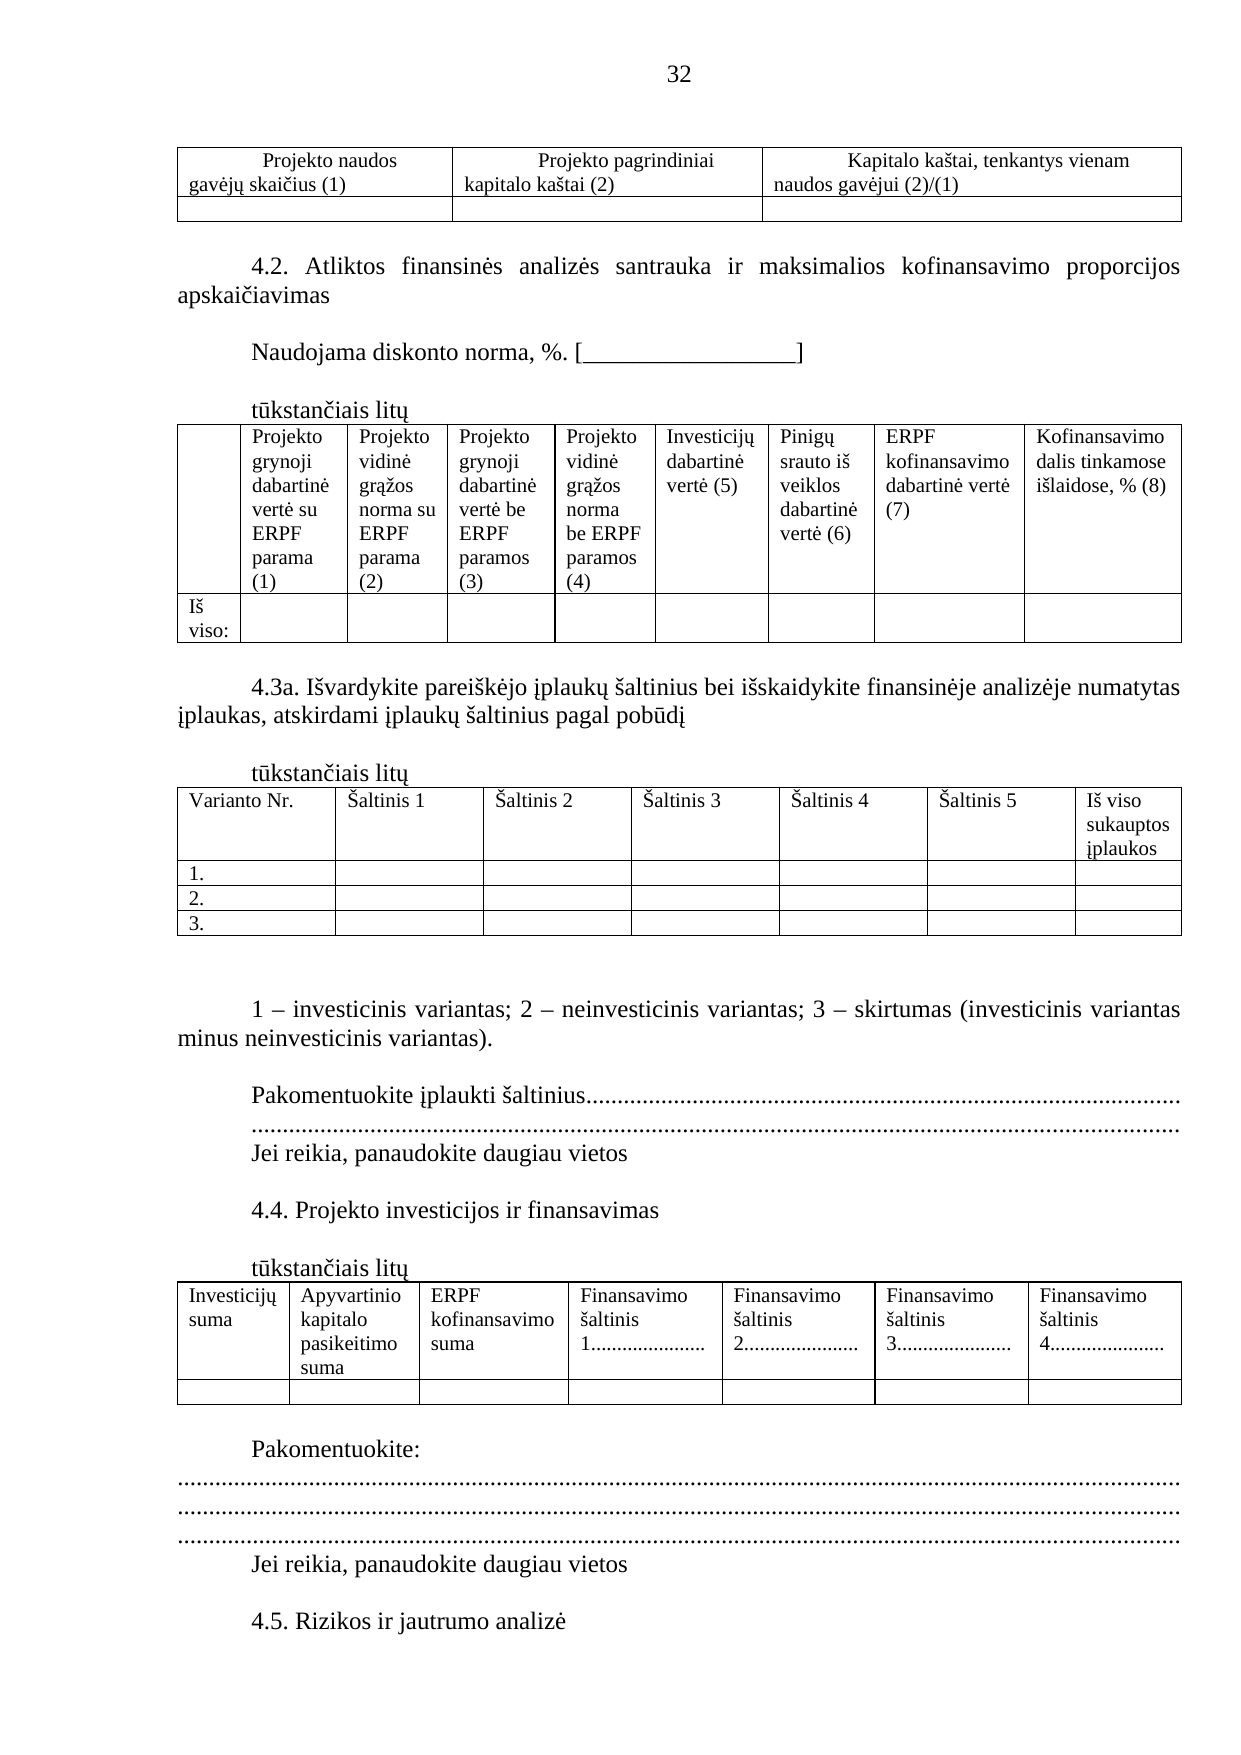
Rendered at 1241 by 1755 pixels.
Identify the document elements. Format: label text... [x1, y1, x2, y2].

table_header Projekto pagrindiniai kapitalo kaštai (2) [453, 148, 762, 196]
table_cell [1025, 594, 1181, 642]
table_cell [178, 197, 452, 221]
text 4.4. Projekto investicijos ir finansavimas [177, 1195, 1181, 1224]
table_cell 3. [178, 911, 335, 935]
table_header ERPF kofinansavimo suma [420, 1283, 568, 1379]
text Jei reikia, panaudokite daugiau vietos [177, 1138, 1181, 1166]
table_cell [928, 861, 1075, 885]
table_cell [336, 911, 483, 935]
table_cell [723, 1380, 874, 1404]
table_header [178, 425, 240, 593]
text tūkstančiais litų [177, 758, 1181, 787]
table_header Šaltinis 2 [484, 788, 631, 860]
table_cell [348, 594, 447, 642]
text 4.3a. Išvardykite pareiškėjo įplaukų šaltinius bei išskaidykite finansinėje analizėje numatytas įplaukas, atskirdami įplaukų šaltinius pagal pobūdį [177, 672, 1181, 729]
table_cell [928, 886, 1075, 910]
table_header Iš viso sukauptos įplaukos [1076, 788, 1181, 860]
table_cell [928, 911, 1075, 935]
table_cell [780, 911, 927, 935]
table_header Šaltinis 4 [780, 788, 927, 860]
table_cell [632, 911, 779, 935]
table_header Varianto Nr. [178, 788, 335, 860]
table_cell [453, 197, 762, 221]
table_cell [484, 886, 631, 910]
table_cell [420, 1380, 568, 1404]
table_cell [656, 594, 768, 642]
table_cell [632, 861, 779, 885]
table_cell [1029, 1380, 1181, 1404]
text Naudojama diskonto norma, %. [_________________] [177, 337, 1181, 366]
text tūkstančiais litų [177, 395, 1181, 423]
table_cell [875, 594, 1024, 642]
table_cell [1076, 861, 1181, 885]
table_cell [336, 861, 483, 885]
table_header Kapitalo kaštai, tenkantys vienam naudos gavėjui (2)/(1) [763, 148, 1181, 196]
table_header Apyvartinio kapitalo pasikeitimo suma [290, 1283, 419, 1379]
table_cell [178, 1380, 289, 1404]
table_cell [769, 594, 874, 642]
table_header Finansavimo šaltinis 2...................... [723, 1283, 874, 1379]
table_header Projekto vidinė grąžos norma su ERPF parama (2) [348, 425, 447, 593]
table_cell [569, 1380, 722, 1404]
text 4.5. Rizikos ir jautrumo analizė [177, 1606, 1181, 1635]
table_header Investicijų dabartinė vertė (5) [656, 425, 768, 593]
text 4.2. Atliktos finansinės analizės santrauka ir maksimalios kofinansavimo proporcijos apskaičiavimas [177, 251, 1181, 308]
text tūkstančiais litų [177, 1253, 1181, 1281]
table_cell [1076, 886, 1181, 910]
table_header Kofinansavimo dalis tinkamose išlaidose, % (8) [1025, 425, 1181, 593]
table_cell [632, 886, 779, 910]
table_cell Iš viso: [178, 594, 240, 642]
table_header Projekto grynoji dabartinė vertė be ERPF paramos (3) [448, 425, 554, 593]
table_header Projekto grynoji dabartinė vertė su ERPF parama (1) [241, 425, 347, 593]
text Pakomentuokite įplaukti šaltinius [177, 1080, 1181, 1109]
table_header ERPF kofinansavimo dabartinė vertė (7) [875, 425, 1024, 593]
table_cell [290, 1380, 419, 1404]
table_header Finansavimo šaltinis 3...................... [876, 1283, 1028, 1379]
table_cell [556, 594, 655, 642]
table_cell 1. [178, 861, 335, 885]
table_cell [780, 861, 927, 885]
table_cell [876, 1380, 1028, 1404]
table_cell [1076, 911, 1181, 935]
text Pakomentuokite: [177, 1434, 1181, 1462]
table_header Projekto naudos gavėjų skaičius (1) [178, 148, 452, 196]
table_cell [484, 911, 631, 935]
table_header Finansavimo šaltinis 4...................... [1029, 1283, 1181, 1379]
table_header Finansavimo šaltinis 1...................... [569, 1283, 722, 1379]
text Jei reikia, panaudokite daugiau vietos [177, 1549, 1181, 1577]
text 1 – investicinis variantas; 2 – neinvesticinis variantas; 3 – skirtumas (investicinis variantas minus neinvesticinis variantas). [177, 994, 1181, 1051]
table_cell [763, 197, 1181, 221]
table_header Projekto vidinė grąžos norma be ERPF paramos (4) [556, 425, 655, 593]
table_header Investicijų suma [178, 1283, 289, 1379]
table_header Pinigų srauto iš veiklos dabartinė vertė (6) [769, 425, 874, 593]
table_cell [448, 594, 554, 642]
table_cell [484, 861, 631, 885]
table_cell [780, 886, 927, 910]
table_cell [241, 594, 347, 642]
table_header Šaltinis 3 [632, 788, 779, 860]
table_header Šaltinis 5 [928, 788, 1075, 860]
table_cell 2. [178, 886, 335, 910]
table_header Šaltinis 1 [336, 788, 483, 860]
table_cell [336, 886, 483, 910]
